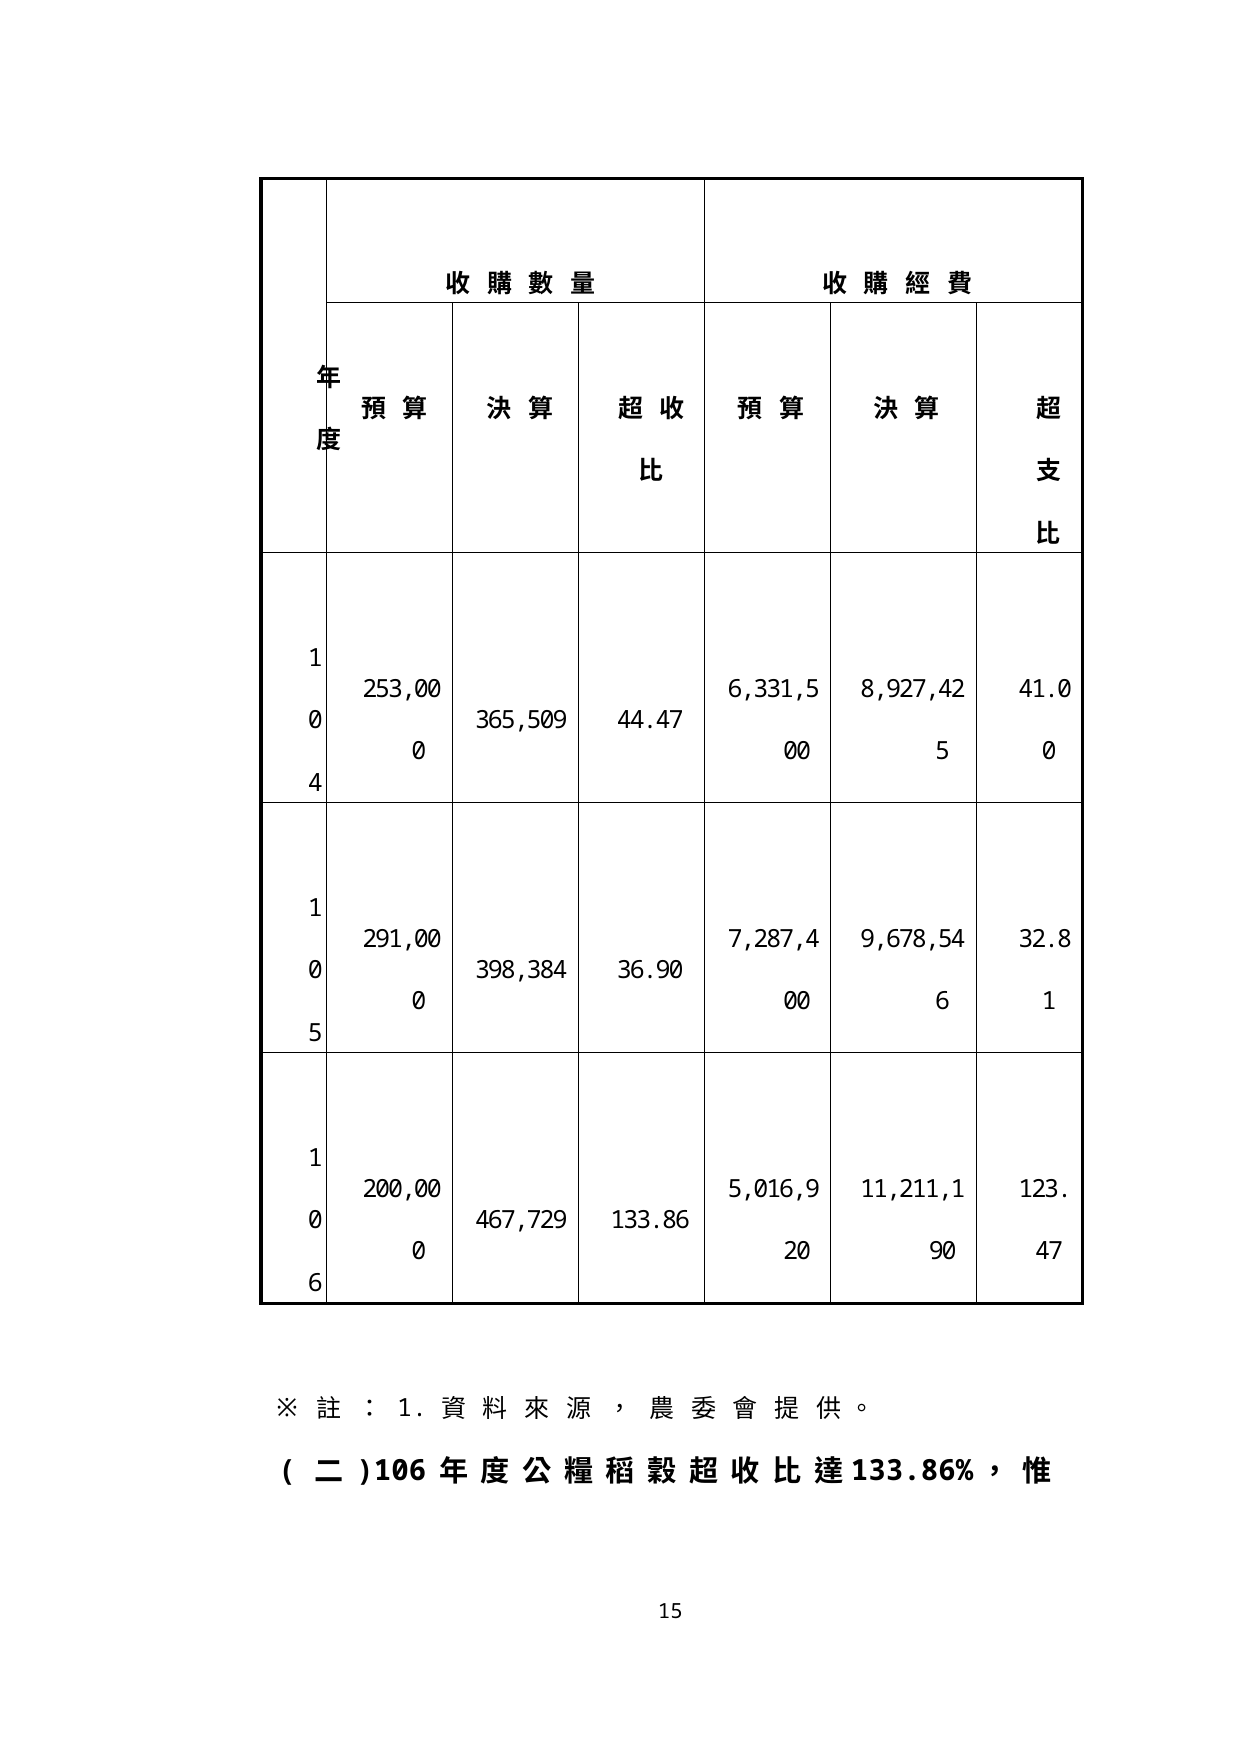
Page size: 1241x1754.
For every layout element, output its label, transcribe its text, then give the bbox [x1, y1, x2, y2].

table_cell 5,016,920 [705, 1053, 830, 1302]
table_cell 41.00 [977, 553, 1081, 802]
table_cell 預算 [327, 303, 452, 552]
table_cell 預算 [705, 303, 830, 552]
table_cell 32.81 [977, 803, 1081, 1052]
table_cell 36.90 [579, 803, 704, 1052]
table_cell 104 [263, 553, 326, 802]
table_cell 291,000 [327, 803, 452, 1052]
table_cell 253,000 [327, 553, 452, 802]
table_cell 467,729 [453, 1053, 578, 1302]
table_cell 8,927,425 [831, 553, 976, 802]
table_cell 超收比 [579, 303, 704, 552]
table_cell 133.86 [579, 1053, 704, 1302]
table_cell 200,000 [327, 1053, 452, 1302]
text ※註：1.資料來源，農委會提供。 [248, 1365, 1058, 1427]
table_cell 106 [263, 1053, 326, 1302]
table_cell 398,384 [453, 803, 578, 1052]
table_cell 105 [263, 803, 326, 1052]
table_cell 7,287,400 [705, 803, 830, 1052]
table_cell 超支比 [977, 303, 1081, 552]
table_cell 44.47 [579, 553, 704, 802]
table_cell 123.47 [977, 1053, 1081, 1302]
table_cell 決算 [453, 303, 578, 552]
table_header 收購經費 [705, 180, 1081, 302]
table_cell 決算 [831, 303, 976, 552]
table_cell 9,678,546 [831, 803, 976, 1052]
text (二)106年度公糧稻穀超收比達133.86%，惟 [242, 1427, 1058, 1490]
table_cell 6,331,500 [705, 553, 830, 802]
table_header 年度 [263, 180, 326, 552]
table_header 收購數量 [327, 180, 704, 302]
table_cell 11,211,190 [831, 1053, 976, 1302]
table_cell 365,509 [453, 553, 578, 802]
